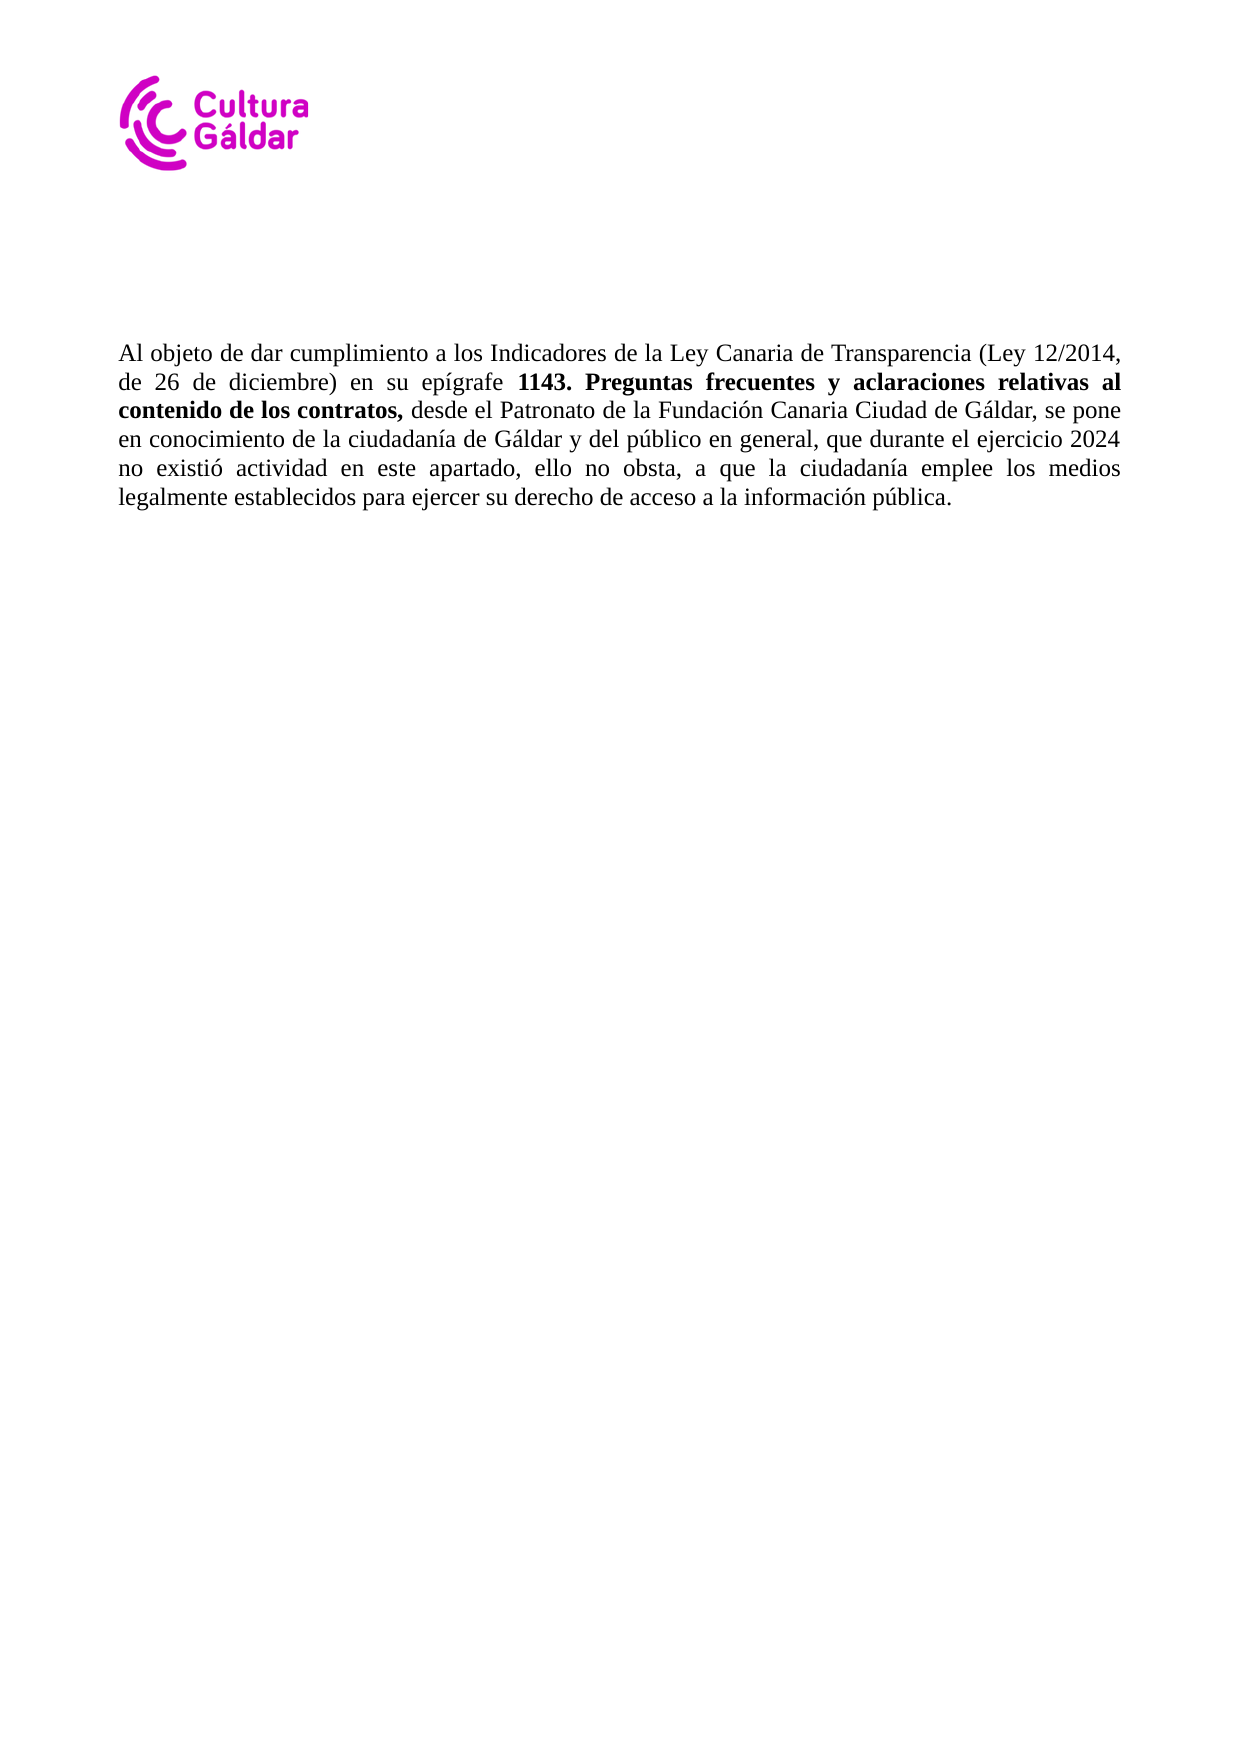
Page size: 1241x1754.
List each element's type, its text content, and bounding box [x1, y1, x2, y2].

text Al objeto de dar cumplimiento a los Indicadores de la Ley Canaria de Transparencia (Ley 12/2014, de 26 de diciembre) en su epígrafe 1143. Preguntas frecuentes y aclaraciones relativas al contenido de los contratos, desde el Patronato de la Fundación Canaria Ciudad de Gáldar, se pone en conocimiento de la ciudadanía de Gáldar y del público en general, que durante el ejercicio 2024 no existió actividad en este apartado, ello no obsta, a que la ciudadanía emplee los medios legalmente establecidos para ejercer su derecho de acceso a la información pública. [118, 338, 1122, 510]
picture [118, 32, 309, 224]
